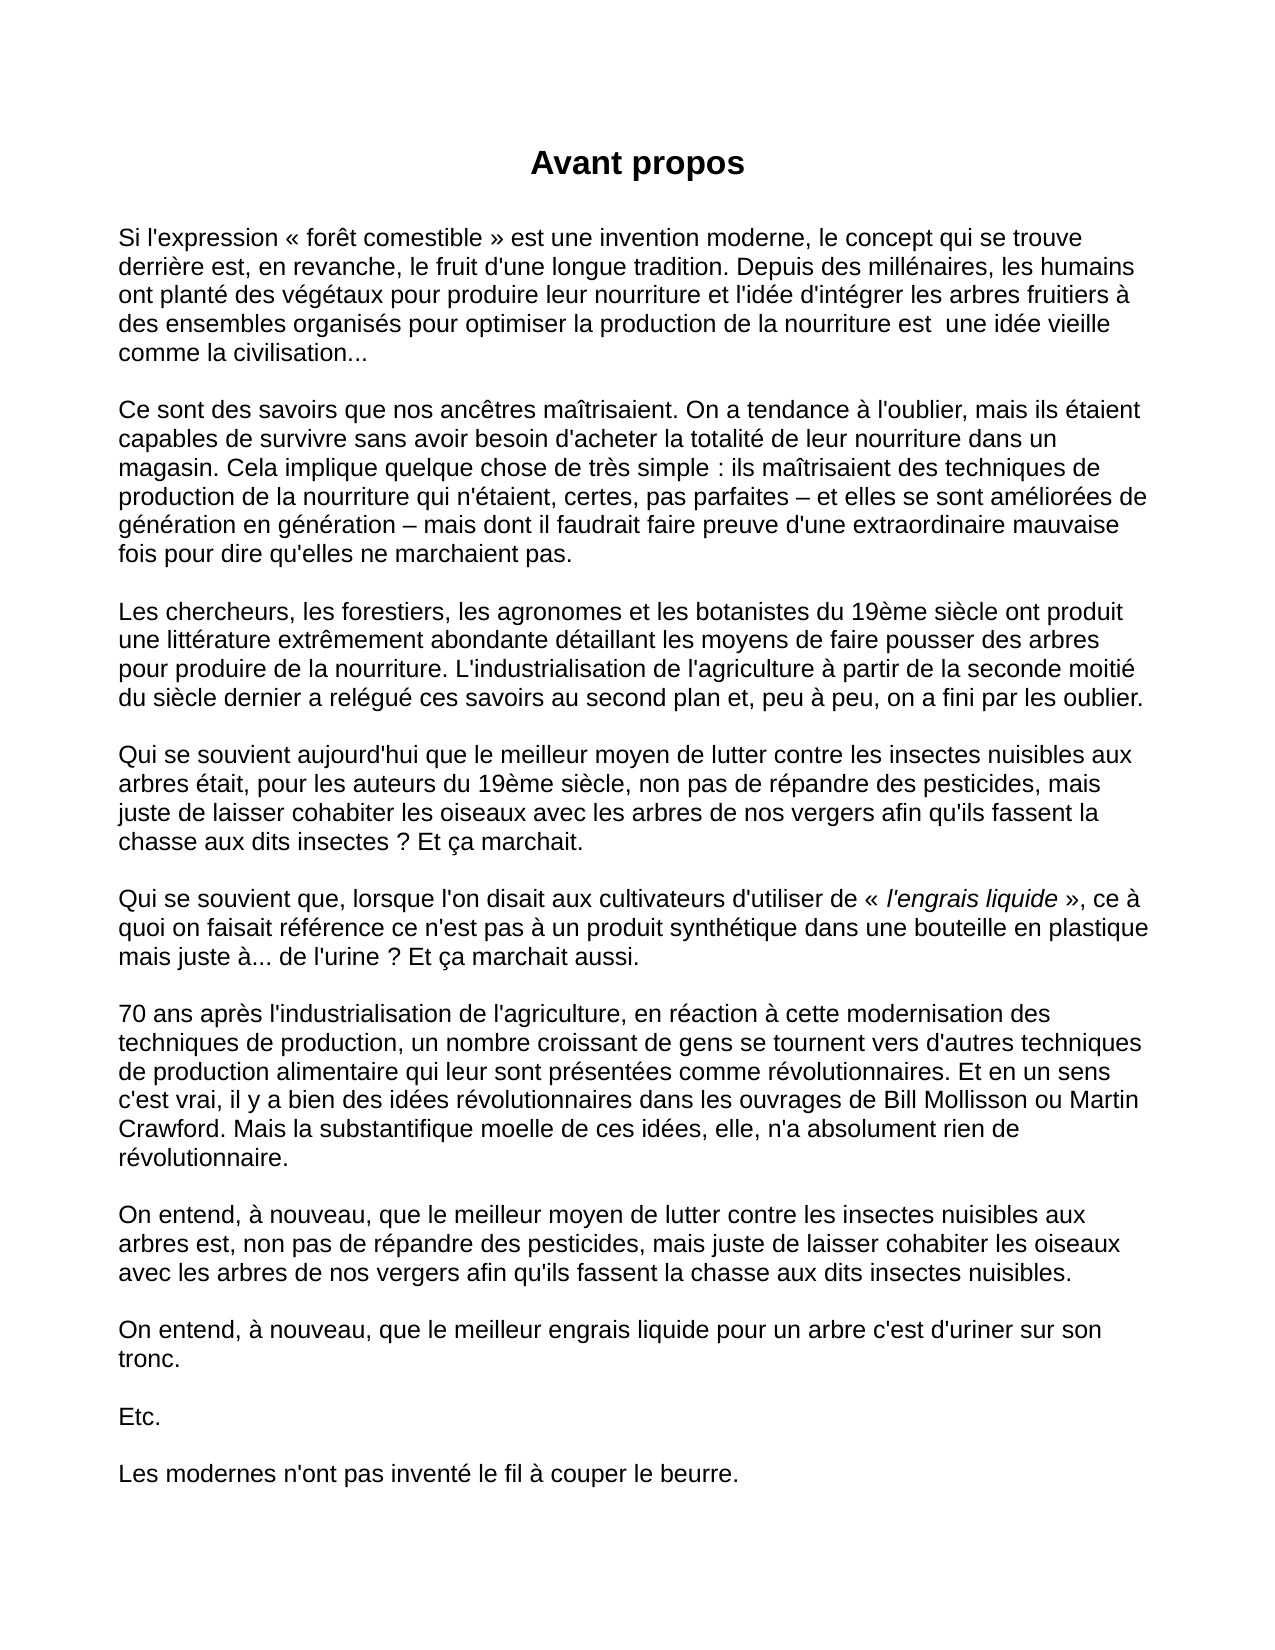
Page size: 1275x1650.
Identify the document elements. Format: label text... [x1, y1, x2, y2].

text Si l'expression « forêt comestible » est une invention moderne, le concept qui se trouve derrière est, en revanche, le fruit d'une longue tradition. Depuis des millénaires, les humains ont planté des végétaux pour produire leur nourriture et l'idée d'intégrer les arbres fruitiers à des ensembles organisés pour optimiser la production de la nourriture est une idée vieille comme la civilisation... [118, 223, 1157, 367]
text Qui se souvient que, lorsque l'on disait aux cultivateurs d'utiliser de « l'engrais liquide », ce à quoi on faisait référence ce n'est pas à un produit synthétique dans une bouteille en plastique mais juste à... de l'urine ? Et ça marchait aussi. [118, 884, 1157, 971]
text On entend, à nouveau, que le meilleur moyen de lutter contre les insectes nuisibles aux arbres est, non pas de répandre des pesticides, mais juste de laisser cohabiter les oiseaux avec les arbres de nos vergers afin qu'ils fassent la chasse aux dits insectes nuisibles. [118, 1201, 1157, 1287]
text Les modernes n'ont pas inventé le fil à couper le beurre. [118, 1459, 1157, 1488]
text 70 ans après l'industrialisation de l'agriculture, en réaction à cette modernisation des techniques de production, un nombre croissant de gens se tournent vers d'autres techniques de production alimentaire qui leur sont présentées comme révolutionnaires. Et en un sens c'est vrai, il y a bien des idées révolutionnaires dans les ouvrages de Bill Mollisson ou Martin Crawford. Mais la substantifique moelle de ces idées, elle, n'a absolument rien de révolutionnaire. [118, 999, 1157, 1172]
text Ce sont des savoirs que nos ancêtres maîtrisaient. On a tendance à l'oublier, mais ils étaient capables de survivre sans avoir besoin d'acheter la totalité de leur nourriture dans un magasin. Cela implique quelque chose de très simple : ils maîtrisaient des techniques de production de la nourriture qui n'étaient, certes, pas parfaites – et elles se sont améliorées de génération en génération – mais dont il faudrait faire preuve d'une extraordinaire mauvaise fois pour dire qu'elles ne marchaient pas. [118, 396, 1157, 568]
text Etc. [118, 1402, 1157, 1431]
text Les chercheurs, les forestiers, les agronomes et les botanistes du 19ème siècle ont produit une littérature extrêmement abondante détaillant les moyens de faire pousser des arbres pour produire de la nourriture. L'industrialisation de l'agriculture à partir de la seconde moitié du siècle dernier a relégué ces savoirs au second plan et, peu à peu, on a fini par les oublier. [118, 597, 1157, 712]
text On entend, à nouveau, que le meilleur engrais liquide pour un arbre c'est d'uriner sur son tronc. [118, 1316, 1157, 1373]
subtitle Avant propos [118, 143, 1157, 182]
text Qui se souvient aujourd'hui que le meilleur moyen de lutter contre les insectes nuisibles aux arbres était, pour les auteurs du 19ème siècle, non pas de répandre des pesticides, mais juste de laisser cohabiter les oiseaux avec les arbres de nos vergers afin qu'ils fassent la chasse aux dits insectes ? Et ça marchait. [118, 741, 1157, 856]
